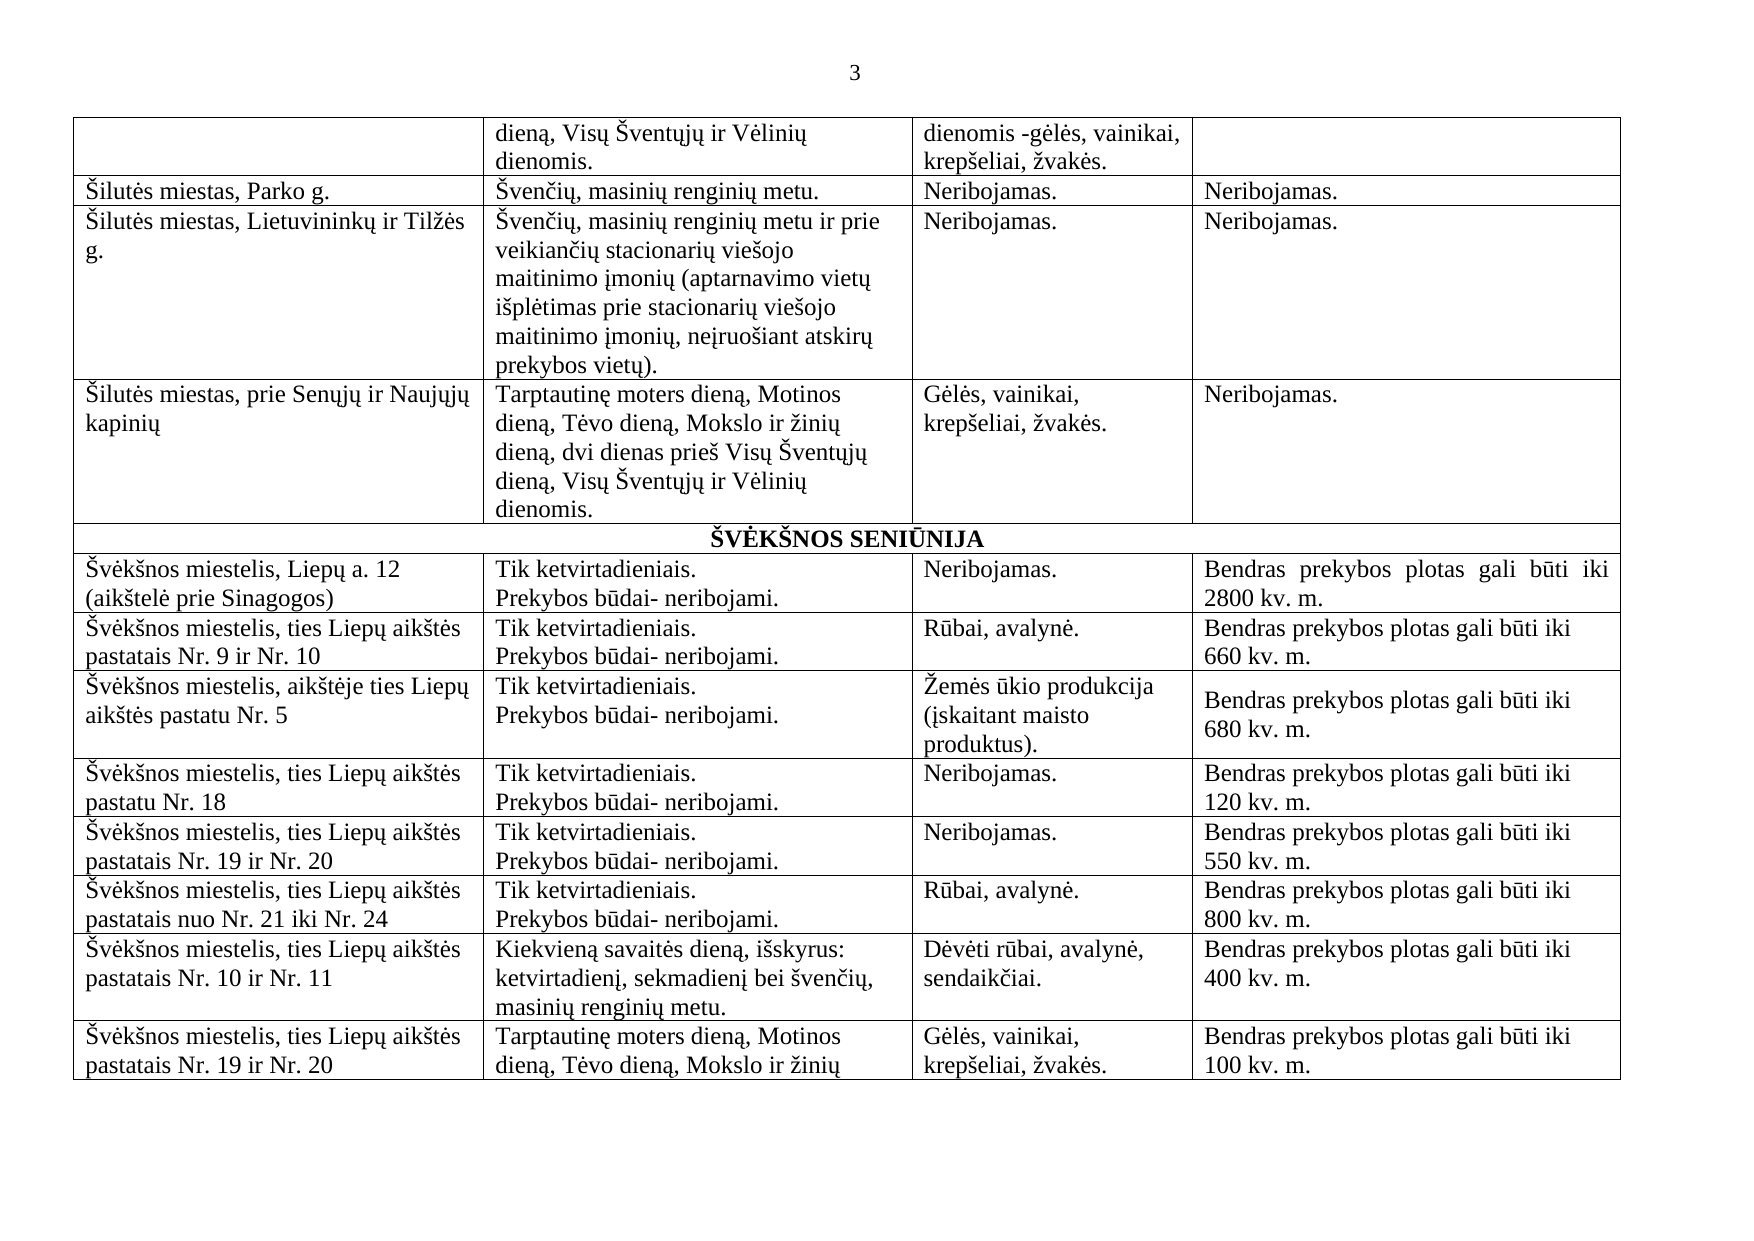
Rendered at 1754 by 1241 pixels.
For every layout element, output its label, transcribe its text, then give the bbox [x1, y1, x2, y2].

table_cell Neribojamas. [913, 817, 1192, 874]
table_cell Šilutės miestas, Parko g. [74, 176, 483, 205]
table_cell dienomis -gėlės, vainikai, krepšeliai, žvakės. [913, 118, 1192, 175]
table_cell Švėkšnos miestelis, ties Liepų aikštės pastatais nuo Nr. 21 iki Nr. 24 [74, 876, 483, 933]
table_cell Švėkšnos miestelis, ties Liepų aikštės pastatais Nr. 10 ir Nr. 11 [74, 934, 483, 1020]
table_cell Kiekvieną savaitės dieną, išskyrus: ketvirtadienį, sekmadienį bei švenčių, masinių renginių metu. [484, 934, 912, 1020]
table_cell ŠVĖKŠNOS SENIŪNIJA [74, 524, 1620, 553]
table_cell Gėlės, vainikai, krepšeliai, žvakės. [913, 380, 1192, 523]
table_cell Rūbai, avalynė. [913, 876, 1192, 933]
table_cell Neribojamas. [1193, 380, 1620, 523]
table_cell Bendras prekybos plotas gali būti iki 2800 kv. m. [1193, 554, 1620, 612]
table_cell Bendras prekybos plotas gali būti iki 660 kv. m. [1193, 613, 1620, 670]
table_cell Neribojamas. [913, 176, 1192, 205]
table_cell Neribojamas. [913, 554, 1192, 612]
table_cell Tik ketvirtadieniais. Prekybos būdai- neribojami. [484, 613, 912, 670]
table_cell Bendras prekybos plotas gali būti iki 400 kv. m. [1193, 934, 1620, 1020]
table_cell Bendras prekybos plotas gali būti iki 800 kv. m. [1193, 876, 1620, 933]
table_cell Švėkšnos miestelis, ties Liepų aikštės pastatais Nr. 9 ir Nr. 10 [74, 613, 483, 670]
table_cell Gėlės, vainikai, krepšeliai, žvakės. [913, 1021, 1192, 1079]
table_cell Neribojamas. [1193, 176, 1620, 205]
table_cell [74, 118, 483, 175]
table_cell Švėkšnos miestelis, ties Liepų aikštės pastatu Nr. 18 [74, 759, 483, 816]
table_cell Tarptautinę moters dieną, Motinos dieną, Tėvo dieną, Mokslo ir žinių dieną, dvi dienas prieš Visų Šventųjų dieną, Visų Šventųjų ir Vėlinių dienomis. [484, 380, 912, 523]
table_cell Dėvėti rūbai, avalynė, sendaikčiai. [913, 934, 1192, 1020]
table_cell Švenčių, masinių renginių metu. [484, 176, 912, 205]
table_cell Bendras prekybos plotas gali būti iki 100 kv. m. [1193, 1021, 1620, 1079]
table_cell Žemės ūkio produkcija (įskaitant maisto produktus). [913, 671, 1192, 757]
table_cell Neribojamas. [1193, 206, 1620, 378]
table_cell Tik ketvirtadieniais. Prekybos būdai- neribojami. [484, 817, 912, 874]
table_cell Bendras prekybos plotas gali būti iki 680 kv. m. [1193, 671, 1620, 757]
table_cell Švenčių, masinių renginių metu ir prie veikiančių stacionarių viešojo maitinimo įmonių (aptarnavimo vietų išplėtimas prie stacionarių viešojo maitinimo įmonių, neįruošiant atskirų prekybos vietų). [484, 206, 912, 378]
table_cell Tik ketvirtadieniais. Prekybos būdai- neribojami. [484, 876, 912, 933]
table_cell Šilutės miestas, prie Senųjų ir Naujųjų kapinių [74, 380, 483, 523]
table_cell Tik ketvirtadieniais. Prekybos būdai- neribojami. [484, 759, 912, 816]
table_cell Švėkšnos miestelis, ties Liepų aikštės pastatais Nr. 19 ir Nr. 20 [74, 817, 483, 874]
table_cell Tik ketvirtadieniais. Prekybos būdai- neribojami. [484, 671, 912, 757]
table_cell dieną, Visų Šventųjų ir Vėlinių dienomis. [484, 118, 912, 175]
table_cell Bendras prekybos plotas gali būti iki 120 kv. m. [1193, 759, 1620, 816]
table_cell Tarptautinę moters dieną, Motinos dieną, Tėvo dieną, Mokslo ir žinių [484, 1021, 912, 1079]
table_cell Rūbai, avalynė. [913, 613, 1192, 670]
table_cell Bendras prekybos plotas gali būti iki 550 kv. m. [1193, 817, 1620, 874]
table_cell Šilutės miestas, Lietuvininkų ir Tilžės g. [74, 206, 483, 378]
table_cell Švėkšnos miestelis, Liepų a. 12 (aikštelė prie Sinagogos) [74, 554, 483, 612]
table_cell Neribojamas. [913, 206, 1192, 378]
table_cell [1193, 118, 1620, 175]
table_cell Neribojamas. [913, 759, 1192, 816]
table_cell Švėkšnos miestelis, ties Liepų aikštės pastatais Nr. 19 ir Nr. 20 [74, 1021, 483, 1079]
table_cell Tik ketvirtadieniais. Prekybos būdai- neribojami. [484, 554, 912, 612]
table_cell Švėkšnos miestelis, aikštėje ties Liepų aikštės pastatu Nr. 5 [74, 671, 483, 757]
